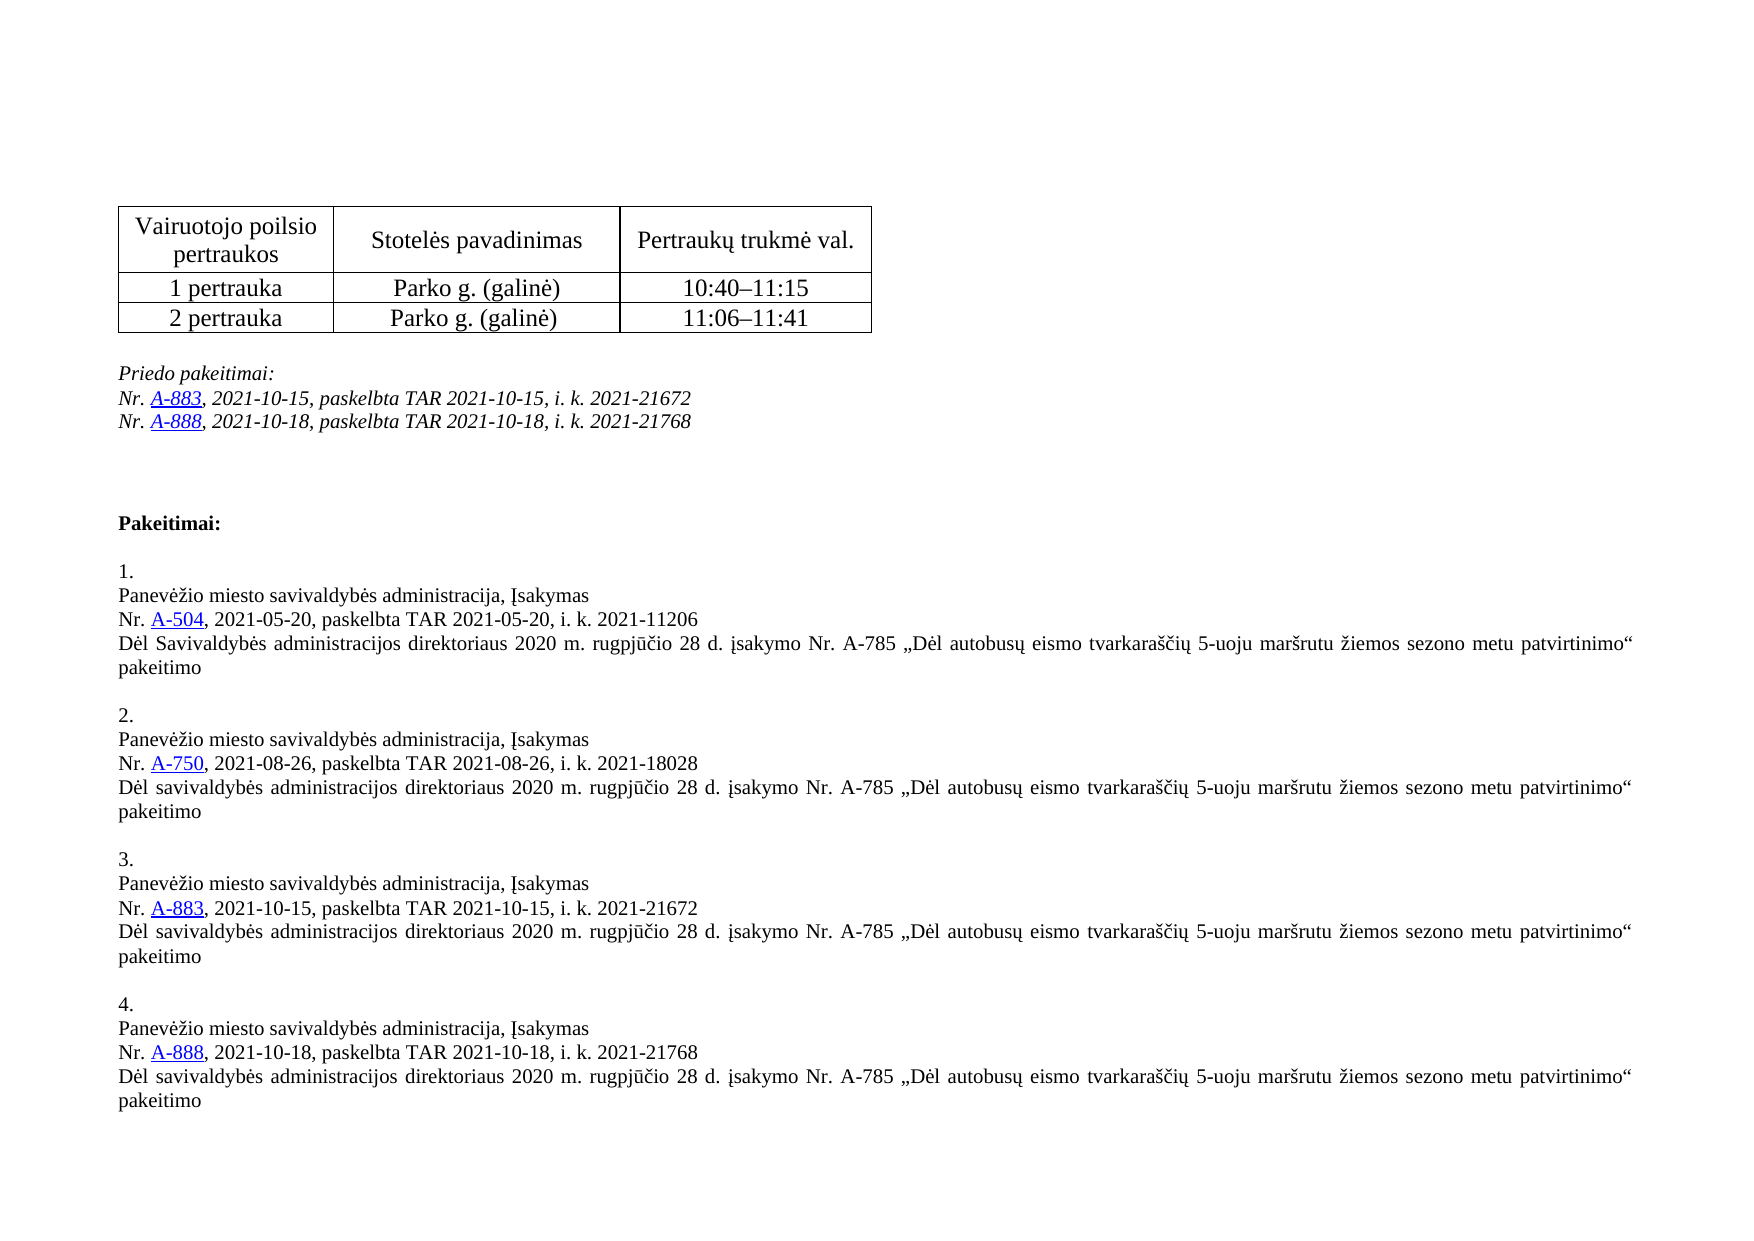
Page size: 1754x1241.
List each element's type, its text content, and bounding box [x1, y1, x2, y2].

text Nr. A-888, 2021-10-18, paskelbta TAR 2021-10-18, i. k. 2021-21768 [118, 409, 1635, 433]
text Nr. A-504, 2021-05-20, paskelbta TAR 2021-05-20, i. k. 2021-11206 [118, 607, 1635, 631]
text Dėl Savivaldybės administracijos direktoriaus 2020 m. rugpjūčio 28 d. įsakymo Nr. A-785 „Dėl autobusų eismo tvarkaraščių 5-uoju maršrutu žiemos sezono metu patvirtinimo“ pakeitimo [118, 631, 1635, 679]
text Dėl savivaldybės administracijos direktoriaus 2020 m. rugpjūčio 28 d. įsakymo Nr. A-785 „Dėl autobusų eismo tvarkaraščių 5-uoju maršrutu žiemos sezono metu patvirtinimo“ pakeitimo [118, 919, 1635, 968]
text Nr. A-888, 2021-10-18, paskelbta TAR 2021-10-18, i. k. 2021-21768 [118, 1040, 1635, 1064]
text 3. [118, 847, 1635, 871]
table_header Pertraukų trukmė val. [621, 207, 871, 272]
table_header Stotelės pavadinimas [334, 207, 619, 272]
text Dėl savivaldybės administracijos direktoriaus 2020 m. rugpjūčio 28 d. įsakymo Nr. A-785 „Dėl autobusų eismo tvarkaraščių 5-uoju maršrutu žiemos sezono metu patvirtinimo“ pakeitimo [118, 775, 1635, 823]
text 4. [118, 992, 1635, 1016]
text Dėl savivaldybės administracijos direktoriaus 2020 m. rugpjūčio 28 d. įsakymo Nr. A-785 „Dėl autobusų eismo tvarkaraščių 5-uoju maršrutu žiemos sezono metu patvirtinimo“ pakeitimo [118, 1064, 1635, 1112]
text Panevėžio miesto savivaldybės administracija, Įsakymas [118, 727, 1635, 751]
text Pakeitimai: [118, 510, 1635, 534]
text Nr. A-883, 2021-10-15, paskelbta TAR 2021-10-15, i. k. 2021-21672 [118, 895, 1635, 919]
text Nr. A-750, 2021-08-26, paskelbta TAR 2021-08-26, i. k. 2021-18028 [118, 751, 1635, 775]
table_cell 2 pertrauka [119, 303, 333, 332]
table_cell 11:06–11:41 [621, 303, 871, 332]
text Priedo pakeitimai: [118, 361, 1635, 385]
table_cell Parko g. (galinė) [334, 273, 619, 302]
table_header Vairuotojo poilsio pertraukos [119, 207, 333, 272]
table_cell 10:40–11:15 [621, 273, 871, 302]
text 2. [118, 703, 1635, 727]
table_cell Parko g. (galinė) [334, 303, 619, 332]
text Panevėžio miesto savivaldybės administracija, Įsakymas [118, 583, 1635, 607]
text Nr. A-883, 2021-10-15, paskelbta TAR 2021-10-15, i. k. 2021-21672 [118, 385, 1635, 409]
text Panevėžio miesto savivaldybės administracija, Įsakymas [118, 1016, 1635, 1040]
table_cell 1 pertrauka [119, 273, 333, 302]
text 1. [118, 558, 1635, 583]
text Panevėžio miesto savivaldybės administracija, Įsakymas [118, 871, 1635, 895]
